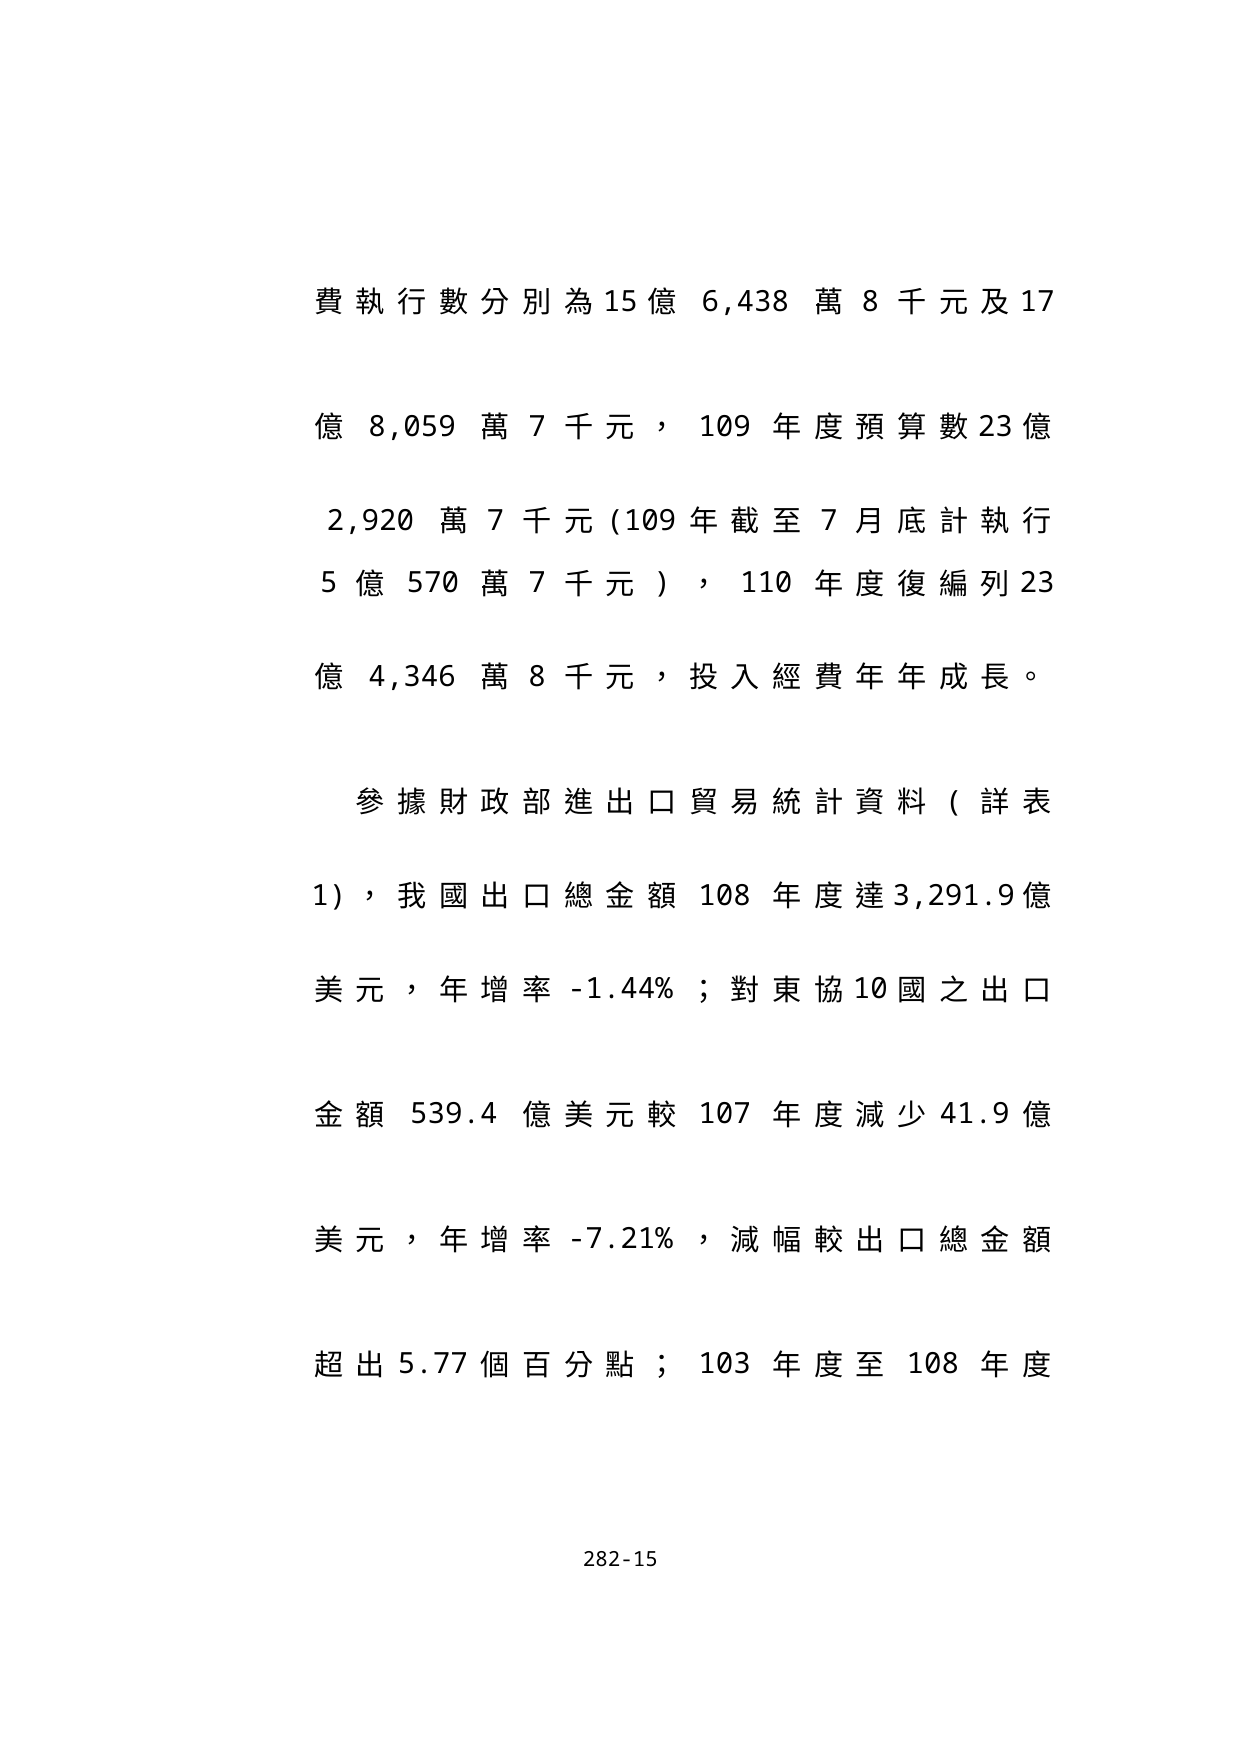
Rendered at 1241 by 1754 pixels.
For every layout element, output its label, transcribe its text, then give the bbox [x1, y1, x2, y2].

text 推展新南向政策為我國分散貿易對象，以避免出口過於仰賴少數國家或地區，並降低區域經濟波動對我國經濟之影響程度，為目前國家重要貿易政策之一。推廣貿易基金107年及108年度執行新南向政策經費執行數分別為15億6,438萬8千元及17億8,059萬7千元，109年度預算數23億2,920萬7千元(109年截至7月底計執行5億570萬7千元)，110年度復編列23億4,346萬8千元，投入經費年年成長。 [271, 227, 1058, 727]
text 參據財政部進出口貿易統計資料(詳表1)，我國出口總金額108年度達3,291.9億美元，年增率-1.44%；對東協10國之出口金額539.4億美元較107年度減少41.9億美元，年增率-7.21%，減幅較出口總金額超出5.77個百分點；103年度至108年度 [271, 727, 1058, 1415]
